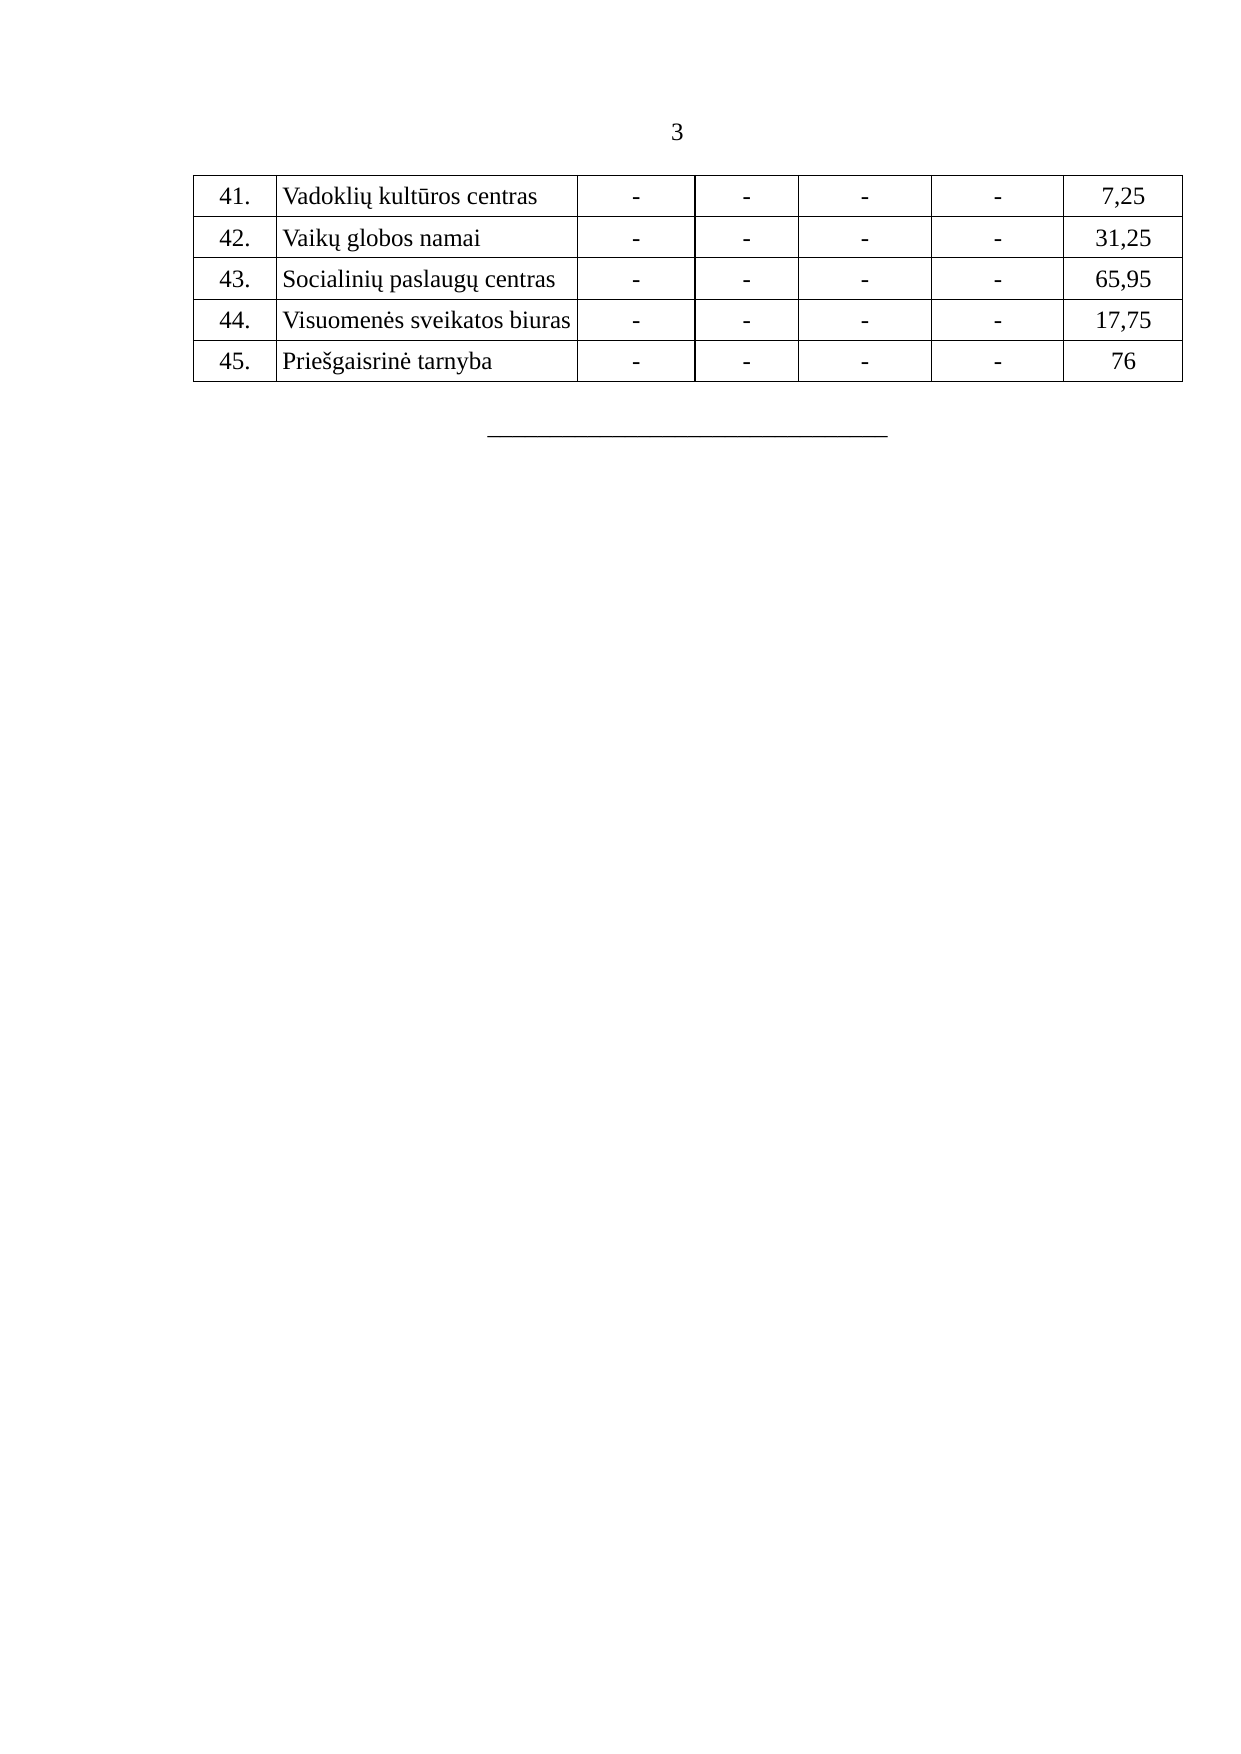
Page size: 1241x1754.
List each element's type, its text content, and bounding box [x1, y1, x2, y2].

table_cell - [932, 176, 1063, 216]
table_cell - [932, 258, 1063, 298]
table_cell - [696, 341, 798, 381]
table_cell - [578, 300, 694, 340]
table_cell - [932, 300, 1063, 340]
table_cell Socialinių paslaugų centras [277, 258, 577, 298]
table_cell - [932, 341, 1063, 381]
table_cell 45. [194, 341, 276, 381]
table_cell - [799, 300, 931, 340]
table_cell 76 [1064, 341, 1182, 381]
table_cell - [578, 217, 694, 257]
table_cell - [799, 341, 931, 381]
table_cell - [799, 176, 931, 216]
table_cell - [578, 176, 694, 216]
table_cell 44. [194, 300, 276, 340]
table_cell 43. [194, 258, 276, 298]
table_cell Priešgaisrinė tarnyba [277, 341, 577, 381]
table_cell 31,25 [1064, 217, 1182, 257]
table_cell - [799, 258, 931, 298]
table_cell - [696, 176, 798, 216]
table_cell 7,25 [1064, 176, 1182, 216]
table_cell Vaikų globos namai [277, 217, 577, 257]
text ________________________________ [187, 411, 1167, 439]
table_cell 17,75 [1064, 300, 1182, 340]
table_cell - [696, 217, 798, 257]
table_cell - [578, 258, 694, 298]
table_cell - [696, 300, 798, 340]
table_cell - [932, 217, 1063, 257]
table_cell - [799, 217, 931, 257]
table_cell - [578, 341, 694, 381]
table_cell 41. [194, 176, 276, 216]
table_cell 65,95 [1064, 258, 1182, 298]
table_cell - [696, 258, 798, 298]
table_cell Vadoklių kultūros centras [277, 176, 577, 216]
table_cell Visuomenės sveikatos biuras [277, 300, 577, 340]
table_cell 42. [194, 217, 276, 257]
